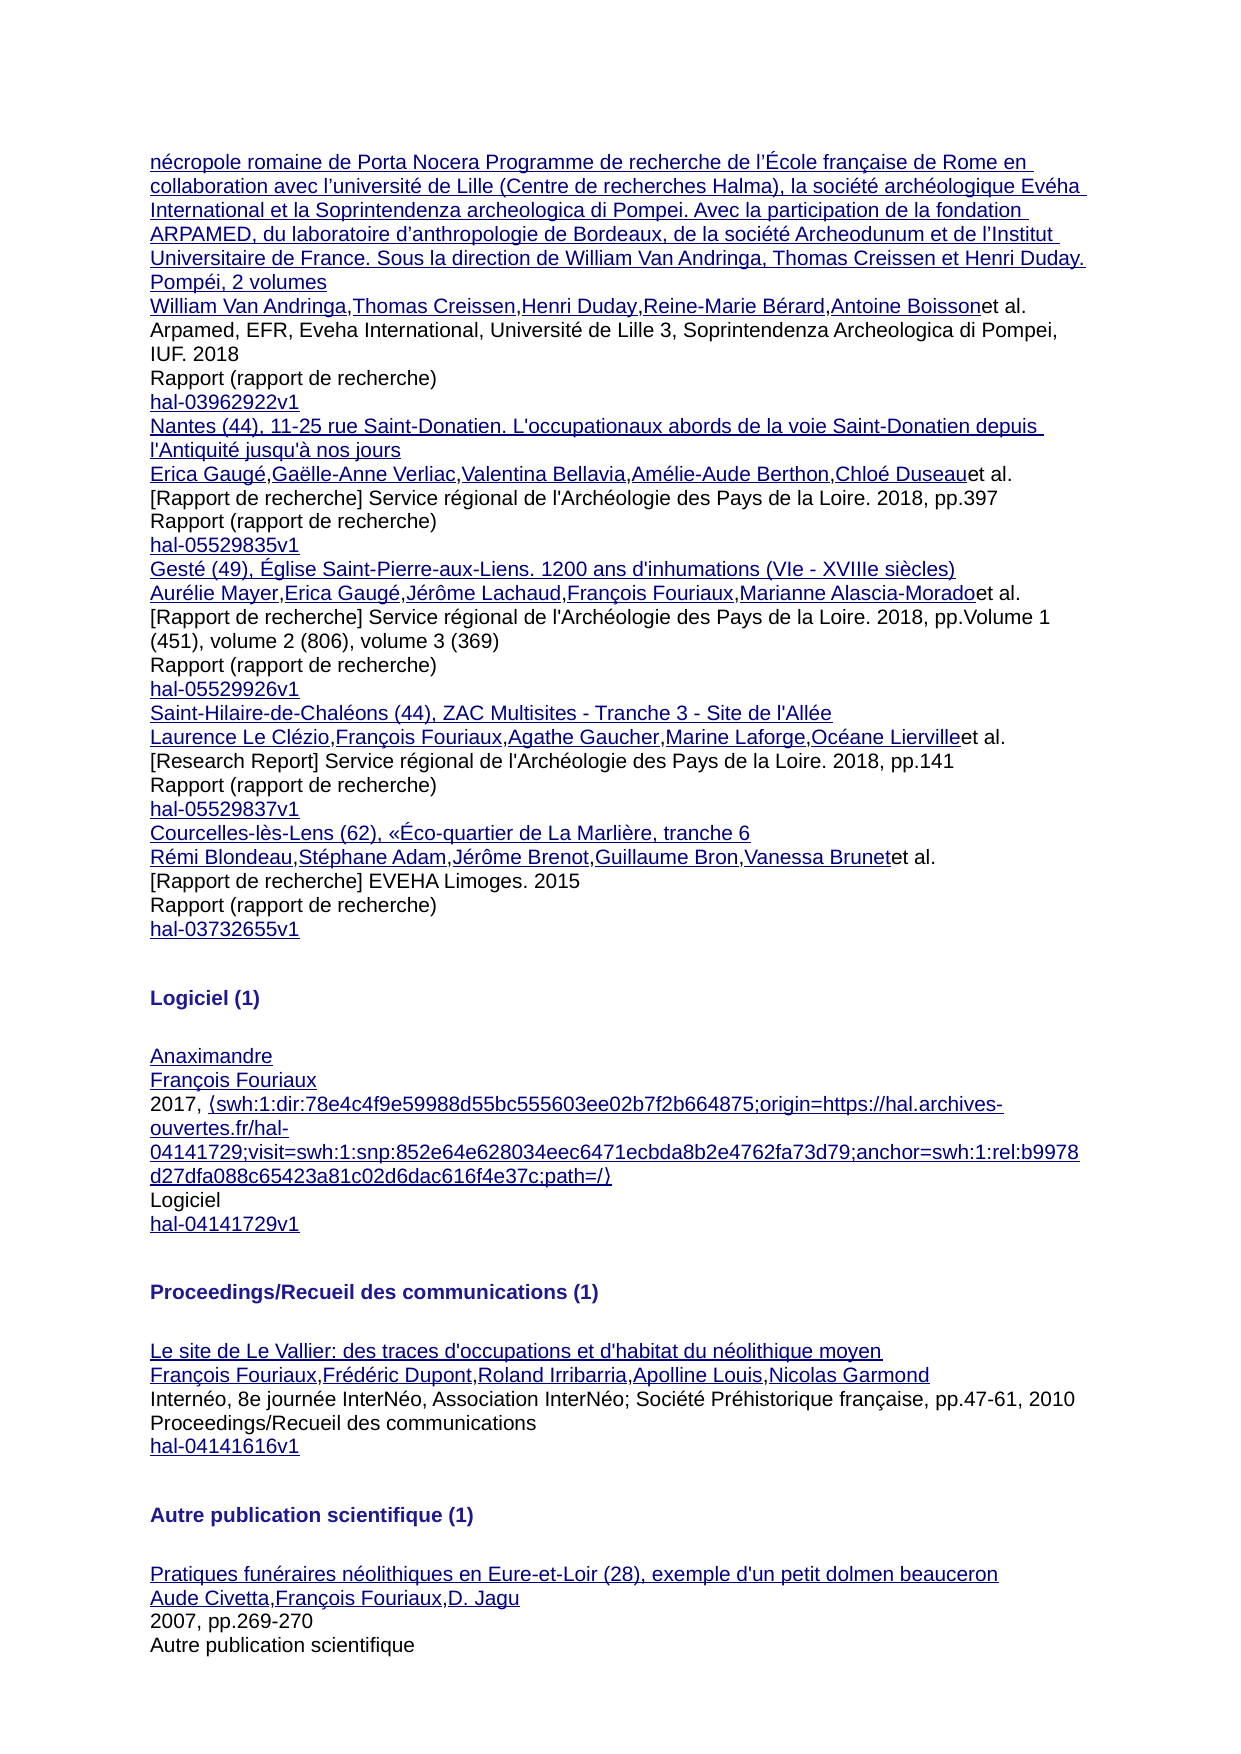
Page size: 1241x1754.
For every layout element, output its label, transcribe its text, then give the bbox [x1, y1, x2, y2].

table_cell Gesté (49), Église Saint-Pierre-aux-Liens. 1200 ans d'inhumations (VIe - XVIIIe siècles) Aurélie Mayer,Erica Gaugé,Jérôme Lachaud,François Fouriaux,Marianne Alascia-Moradoet al. [Rapport de recherche] Service régional de l'Archéologie des Pays de la Loire. 2018, pp.Volume 1 (451), volume 2 (806), volume 3 (369) Rapport (rapport de recherche) hal-05529926v1 [150, 557, 1090, 701]
subtitle Proceedings/Recueil des communications (1) [150, 1280, 1090, 1304]
subtitle Autre publication scientifique (1) [150, 1503, 1090, 1527]
table_cell Saint-Hilaire-de-Chaléons (44), ZAC Multisites - Tranche 3 - Site de l'Allée Laurence Le Clézio,François Fouriaux,Agathe Gaucher,Marine Laforge,Océane Liervilleet al. [Research Report] Service régional de l'Archéologie des Pays de la Loire. 2018, pp.141 Rapport (rapport de recherche) hal-05529837v1 [150, 701, 1090, 821]
table_header Anaximandre François Fouriaux 2017, ⟨swh:1:dir:78e4c4f9e59988d55bc555603ee02b7f2b664875;origin=https://hal.archives-ouvertes.fr/hal-04141729;visit=swh:1:snp:852e64e628034eec6471ecbda8b2e4762fa73d79;anchor=swh:1:rel:b9978d27dfa088c65423a81c02d6dac616f4e37c;path=/⟩ Logiciel hal-04141729v1 [150, 1044, 1090, 1235]
subtitle Logiciel (1) [150, 985, 1090, 1009]
table_cell Courcelles-lès-Lens (62), «Éco-quartier de La Marlière, tranche 6 Rémi Blondeau,Stéphane Adam,Jérôme Brenot,Guillaume Bron,Vanessa Brunetet al. [Rapport de recherche] EVEHA Limoges. 2015 Rapport (rapport de recherche) hal-03732655v1 [150, 821, 1090, 941]
table_cell nécropole romaine de Porta Nocera Programme de recherche de l’École française de Rome en collaboration avec l’université de Lille (Centre de recherches Halma), la société archéologique Evéha International et la Soprintendenza archeologica di Pompei. Avec la participation de la fondation ARPAMED, du laboratoire d’anthropologie de Bordeaux, de la société Archeodunum et de l’Institut Universitaire de France. Sous la direction de William Van Andringa, Thomas Creissen et Henri Duday. Pompéi, 2 volumes William Van Andringa,Thomas Creissen,Henri Duday,Reine-Marie Bérard,Antoine Boissonet al. Arpamed, EFR, Eveha International, Université de Lille 3, Soprintendenza Archeologica di Pompei, IUF. 2018 Rapport (rapport de recherche) hal-03962922v1 [150, 150, 1090, 413]
table_header Le site de Le Vallier: des traces d'occupations et d'habitat du néolithique moyen François Fouriaux,Frédéric Dupont,Roland Irribarria,Apolline Louis,Nicolas Garmond Internéo, 8e journée InterNéo, Association InterNéo; Société Préhistorique française, pp.47-61, 2010 Proceedings/Recueil des communications hal-04141616v1 [150, 1339, 1090, 1458]
table_cell Nantes (44), 11-25 rue Saint-Donatien. L'occupationaux abords de la voie Saint-Donatien depuis l'Antiquité jusqu'à nos jours Erica Gaugé,Gaëlle-Anne Verliac,Valentina Bellavia,Amélie-Aude Berthon,Chloé Duseauet al. [Rapport de recherche] Service régional de l'Archéologie des Pays de la Loire. 2018, pp.397 Rapport (rapport de recherche) hal-05529835v1 [150, 414, 1090, 557]
table_header Pratiques funéraires néolithiques en Eure-et-Loir (28), exemple d'un petit dolmen beauceron Aude Civetta,François Fouriaux,D. Jagu 2007, pp.269-270 Autre publication scientifique [150, 1561, 1090, 1657]
